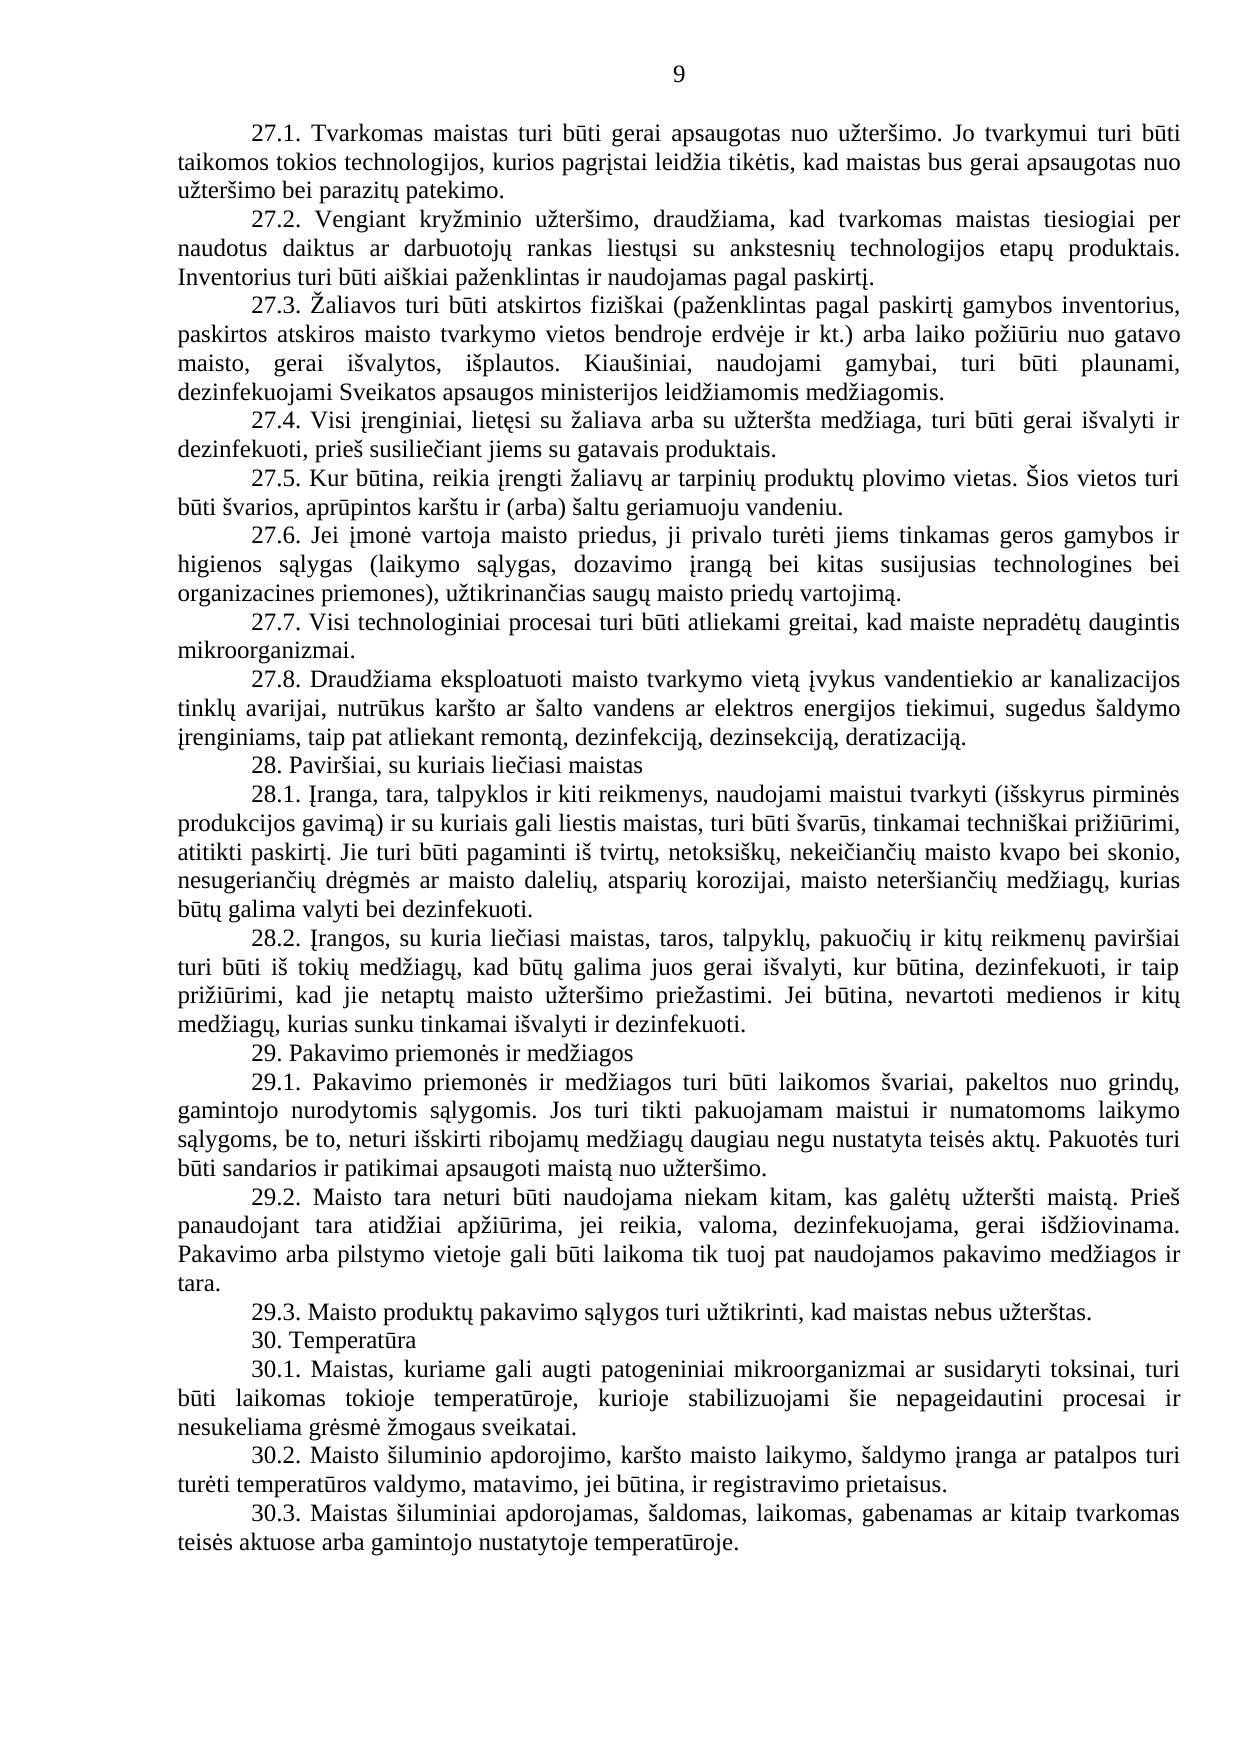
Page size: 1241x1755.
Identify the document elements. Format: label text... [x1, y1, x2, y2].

text 27.2. Vengiant kryžminio užteršimo, draudžiama, kad tvarkomas maistas tiesiogiai per naudotus daiktus ar darbuotojų rankas liestųsi su ankstesnių technologijos etapų produktais. Inventorius turi būti aiškiai paženklintas ir naudojamas pagal paskirtį. [177, 204, 1181, 291]
text 30.3. Maistas šiluminiai apdorojamas, šaldomas, laikomas, gabenamas ar kitaip tvarkomas teisės aktuose arba gamintojo nustatytoje temperatūroje. [177, 1498, 1181, 1556]
text 27.4. Visi įrenginiai, lietęsi su žaliava arba su užteršta medžiaga, turi būti gerai išvalyti ir dezinfekuoti, prieš susiliečiant jiems su gatavais produktais. [177, 406, 1181, 463]
text 29.3. Maisto produktų pakavimo sąlygos turi užtikrinti, kad maistas nebus užterštas. [177, 1297, 1181, 1326]
text 27.6. Jei įmonė vartoja maisto priedus, ji privalo turėti jiems tinkamas geros gamybos ir higienos sąlygas (laikymo sąlygas, dozavimo įrangą bei kitas susijusias technologines bei organizacines priemones), užtikrinančias saugų maisto priedų vartojimą. [177, 521, 1181, 607]
text 27.5. Kur būtina, reikia įrengti žaliavų ar tarpinių produktų plovimo vietas. Šios vietos turi būti švarios, aprūpintos karštu ir (arba) šaltu geriamuoju vandeniu. [177, 463, 1181, 521]
text 28.1. Įranga, tara, talpyklos ir kiti reikmenys, naudojami maistui tvarkyti (išskyrus pirminės produkcijos gavimą) ir su kuriais gali liestis maistas, turi būti švarūs, tinkamai techniškai prižiūrimi, atitikti paskirtį. Jie turi būti pagaminti iš tvirtų, netoksiškų, nekeičiančių maisto kvapo bei skonio, nesugeriančių drėgmės ar maisto dalelių, atsparių korozijai, maisto neteršiančių medžiagų, kurias būtų galima valyti bei dezinfekuoti. [177, 779, 1181, 923]
text 29. Pakavimo priemonės ir medžiagos [177, 1038, 1181, 1067]
text 27.1. Tvarkomas maistas turi būti gerai apsaugotas nuo užteršimo. Jo tvarkymui turi būti taikomos tokios technologijos, kurios pagrįstai leidžia tikėtis, kad maistas bus gerai apsaugotas nuo užteršimo bei parazitų patekimo. [177, 118, 1181, 204]
text 27.8. Draudžiama eksploatuoti maisto tvarkymo vietą įvykus vandentiekio ar kanalizacijos tinklų avarijai, nutrūkus karšto ar šalto vandens ar elektros energijos tiekimui, sugedus šaldymo įrenginiams, taip pat atliekant remontą, dezinfekciją, dezinsekciją, deratizaciją. [177, 664, 1181, 751]
text 30. Temperatūra [177, 1326, 1181, 1354]
text 30.1. Maistas, kuriame gali augti patogeniniai mikroorganizmai ar susidaryti toksinai, turi būti laikomas tokioje temperatūroje, kurioje stabilizuojami šie nepageidautini procesai ir nesukeliama grėsmė žmogaus sveikatai. [177, 1354, 1181, 1441]
text 29.1. Pakavimo priemonės ir medžiagos turi būti laikomos švariai, pakeltos nuo grindų, gamintojo nurodytomis sąlygomis. Jos turi tikti pakuojamam maistui ir numatomoms laikymo sąlygoms, be to, neturi išskirti ribojamų medžiagų daugiau negu nustatyta teisės aktų. Pakuotės turi būti sandarios ir patikimai apsaugoti maistą nuo užteršimo. [177, 1067, 1181, 1182]
text 27.3. Žaliavos turi būti atskirtos fiziškai (paženklintas pagal paskirtį gamybos inventorius, paskirtos atskiros maisto tvarkymo vietos bendroje erdvėje ir kt.) arba laiko požiūriu nuo gatavo maisto, gerai išvalytos, išplautos. Kiaušiniai, naudojami gamybai, turi būti plaunami, dezinfekuojami Sveikatos apsaugos ministerijos leidžiamomis medžiagomis. [177, 291, 1181, 406]
text 29.2. Maisto tara neturi būti naudojama niekam kitam, kas galėtų užteršti maistą. Prieš panaudojant tara atidžiai apžiūrima, jei reikia, valoma, dezinfekuojama, gerai išdžiovinama. Pakavimo arba pilstymo vietoje gali būti laikoma tik tuoj pat naudojamos pakavimo medžiagos ir tara. [177, 1182, 1181, 1297]
text 30.2. Maisto šiluminio apdorojimo, karšto maisto laikymo, šaldymo įranga ar patalpos turi turėti temperatūros valdymo, matavimo, jei būtina, ir registravimo prietaisus. [177, 1441, 1181, 1498]
text 28.2. Įrangos, su kuria liečiasi maistas, taros, talpyklų, pakuočių ir kitų reikmenų paviršiai turi būti iš tokių medžiagų, kad būtų galima juos gerai išvalyti, kur būtina, dezinfekuoti, ir taip prižiūrimi, kad jie netaptų maisto užteršimo priežastimi. Jei būtina, nevartoti medienos ir kitų medžiagų, kurias sunku tinkamai išvalyti ir dezinfekuoti. [177, 923, 1181, 1038]
text 28. Paviršiai, su kuriais liečiasi maistas [177, 751, 1181, 779]
text 27.7. Visi technologiniai procesai turi būti atliekami greitai, kad maiste nepradėtų daugintis mikroorganizmai. [177, 607, 1181, 664]
